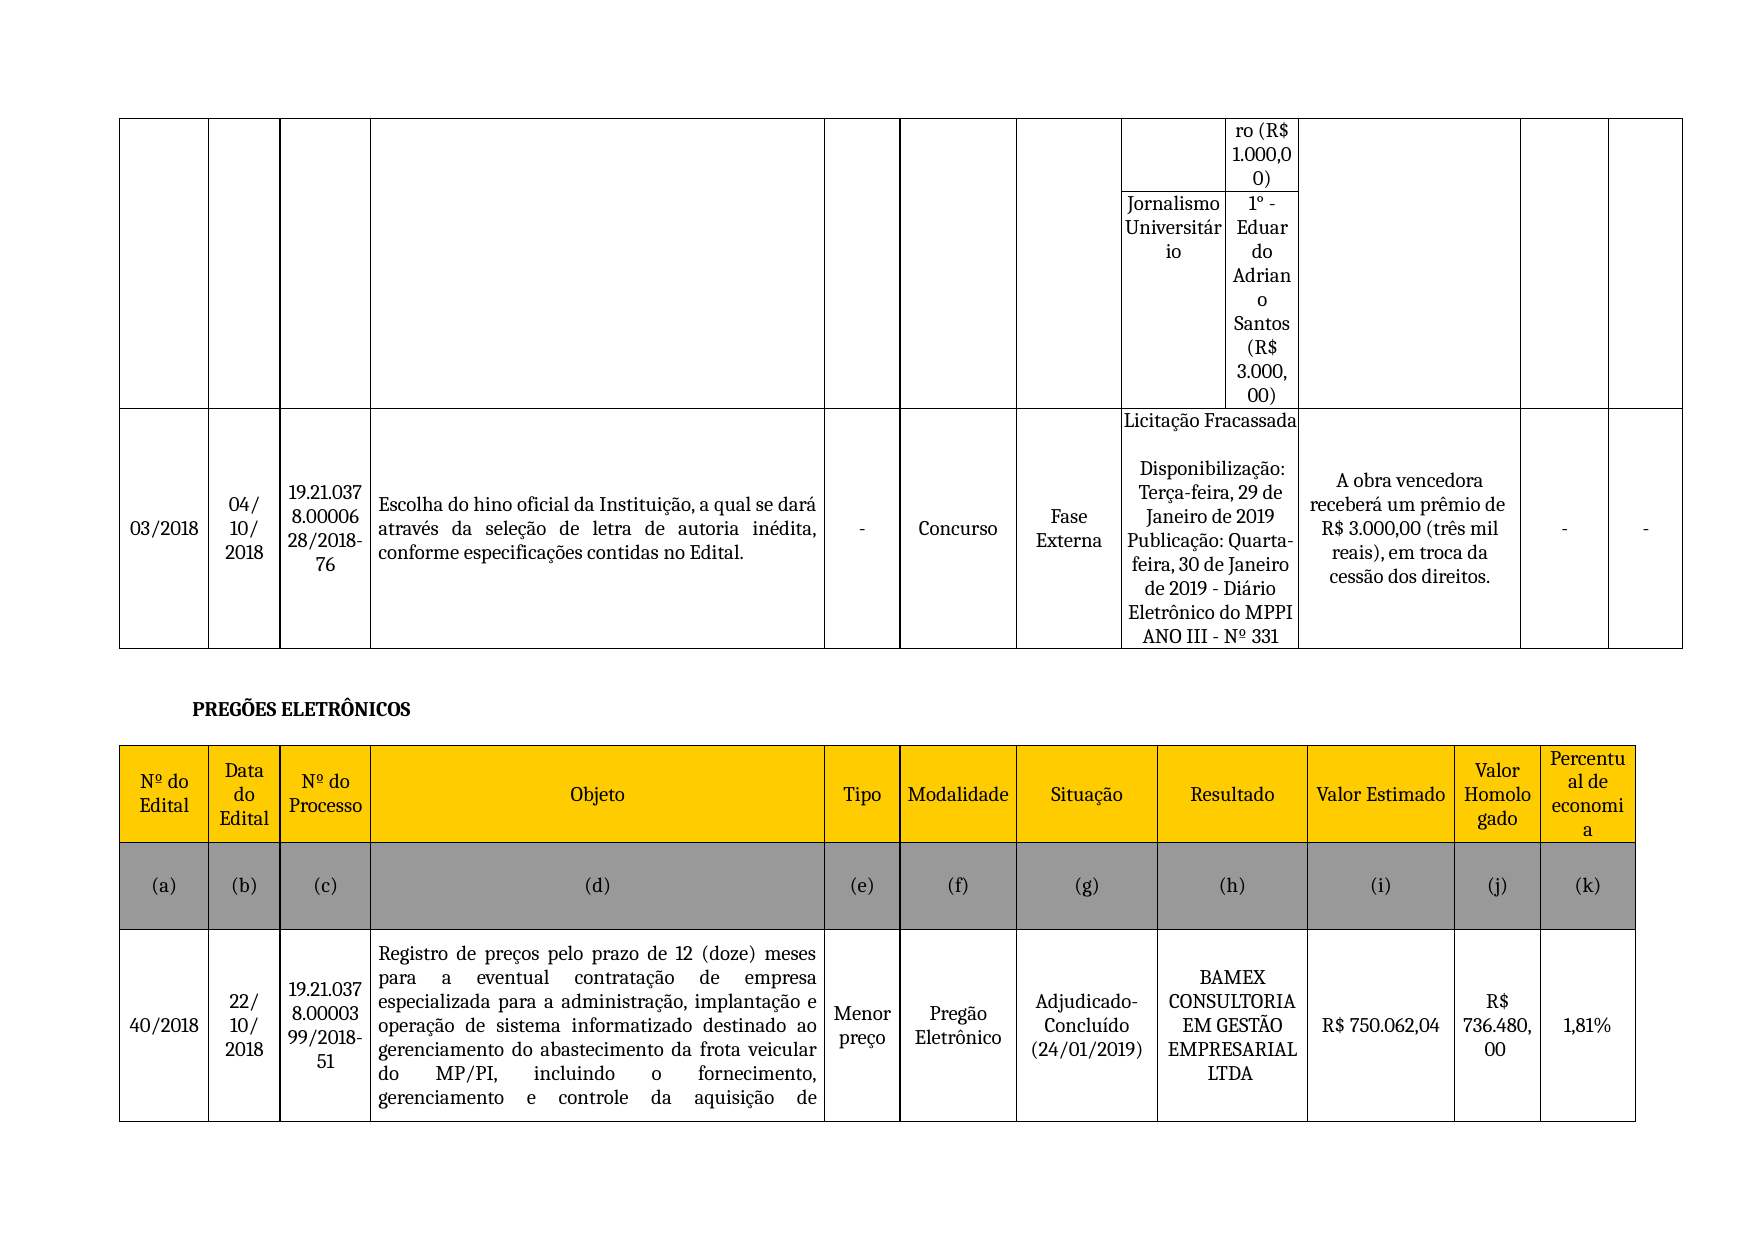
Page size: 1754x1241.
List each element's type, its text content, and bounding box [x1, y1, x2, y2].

table_header Valor Estimado [1308, 746, 1454, 842]
table_cell [209, 119, 279, 408]
table_cell 19.21.0378.0000399/2018-51 [281, 930, 370, 1121]
table_cell Jornalismo Universitário [1122, 192, 1225, 408]
table_cell ro (R$ 1.000,00) [1226, 119, 1298, 191]
table_header Objeto [371, 746, 824, 842]
table_cell (j) [1455, 843, 1540, 929]
table_cell - [1521, 409, 1608, 648]
table_cell - [825, 409, 899, 648]
table_cell - [825, 119, 899, 408]
table_cell [1122, 119, 1225, 191]
table_cell R$ 750.062,04 [1308, 930, 1454, 1121]
table_cell 1,81% [1541, 930, 1635, 1121]
table_cell - [1609, 119, 1682, 408]
table_cell R$ 736.480,00 [1455, 930, 1540, 1121]
table_cell A obra vencedora receberá um prêmio de R$ 3.000,00 (três mil reais), em troca da cessão dos direitos. [1299, 409, 1520, 648]
table_cell 22/ 10/ 2018 [209, 930, 279, 1121]
table_header Data do Edital [209, 746, 279, 842]
table_cell 40/2018 [120, 930, 208, 1121]
table_cell Licitação Fracassada Disponibilização: Terça-feira, 29 de Janeiro de 2019 Publicação: Quarta-feira, 30 de Janeiro de 2019 - Diário Eletrônico do MPPI ANO III - Nº 331 [1122, 409, 1298, 648]
table_cell (c) [281, 843, 370, 929]
table_header Nº do Processo [281, 746, 370, 842]
table_cell - [1609, 409, 1682, 648]
table_header Valor Homologado [1455, 746, 1540, 842]
table_header Percentual de economia [1541, 746, 1635, 842]
table_cell [901, 119, 1016, 408]
table_cell 03/2018 [120, 409, 208, 648]
table_cell 04/ 10/ 2018 [209, 409, 279, 648]
table_header Resultado [1158, 746, 1307, 842]
table_cell (f) [901, 843, 1016, 929]
table_cell (i) [1308, 843, 1454, 929]
table_cell [1299, 119, 1520, 408]
table_cell (a) [120, 843, 208, 929]
table_cell [1017, 119, 1121, 408]
table_cell Fase Externa [1017, 409, 1121, 648]
table_cell Menor preço [825, 930, 899, 1121]
table_cell - [1521, 119, 1608, 408]
table_cell (k) [1541, 843, 1635, 929]
table_cell (b) [209, 843, 279, 929]
table_header Modalidade [901, 746, 1016, 842]
table_cell 19.21.0378.0000628/2018-76 [281, 409, 370, 648]
table_cell [120, 119, 208, 408]
table_cell 1° - Eduardo Adriano Santos (R$ 3.000,00) [1226, 192, 1298, 408]
table_header Nº do Edital [120, 746, 208, 842]
table_cell (h) [1158, 843, 1307, 929]
table_cell (g) [1017, 843, 1157, 929]
table_cell BAMEX CONSULTORIA EM GESTÃO EMPRESARIAL LTDA [1158, 930, 1307, 1121]
table_cell [281, 119, 370, 408]
text PREGÕES ELETRÔNICOS [118, 697, 1636, 721]
table_cell Adjudicado-Concluído (24/01/2019) [1017, 930, 1157, 1121]
table_header Situação [1017, 746, 1157, 842]
table_cell Concurso [901, 409, 1016, 648]
table_cell Escolha do hino oficial da Instituição, a qual se dará através da seleção de letra de autoria inédita, conforme especificações contidas no Edital. [371, 409, 824, 648]
table_cell (e) [825, 843, 899, 929]
table_cell [371, 119, 824, 408]
table_cell Pregão Eletrônico [901, 930, 1016, 1121]
table_header Tipo [825, 746, 899, 842]
table_cell Registro de preços pelo prazo de 12 (doze) meses para a eventual contratação de empresa especializada para a administração, implantação e operação de sistema informatizado destinado ao gerenciamento do abastecimento da frota veicular do MP/PI, incluindo o fornecimento, gerenciamento e controle da aquisição de [371, 930, 824, 1121]
table_cell (d) [371, 843, 824, 929]
